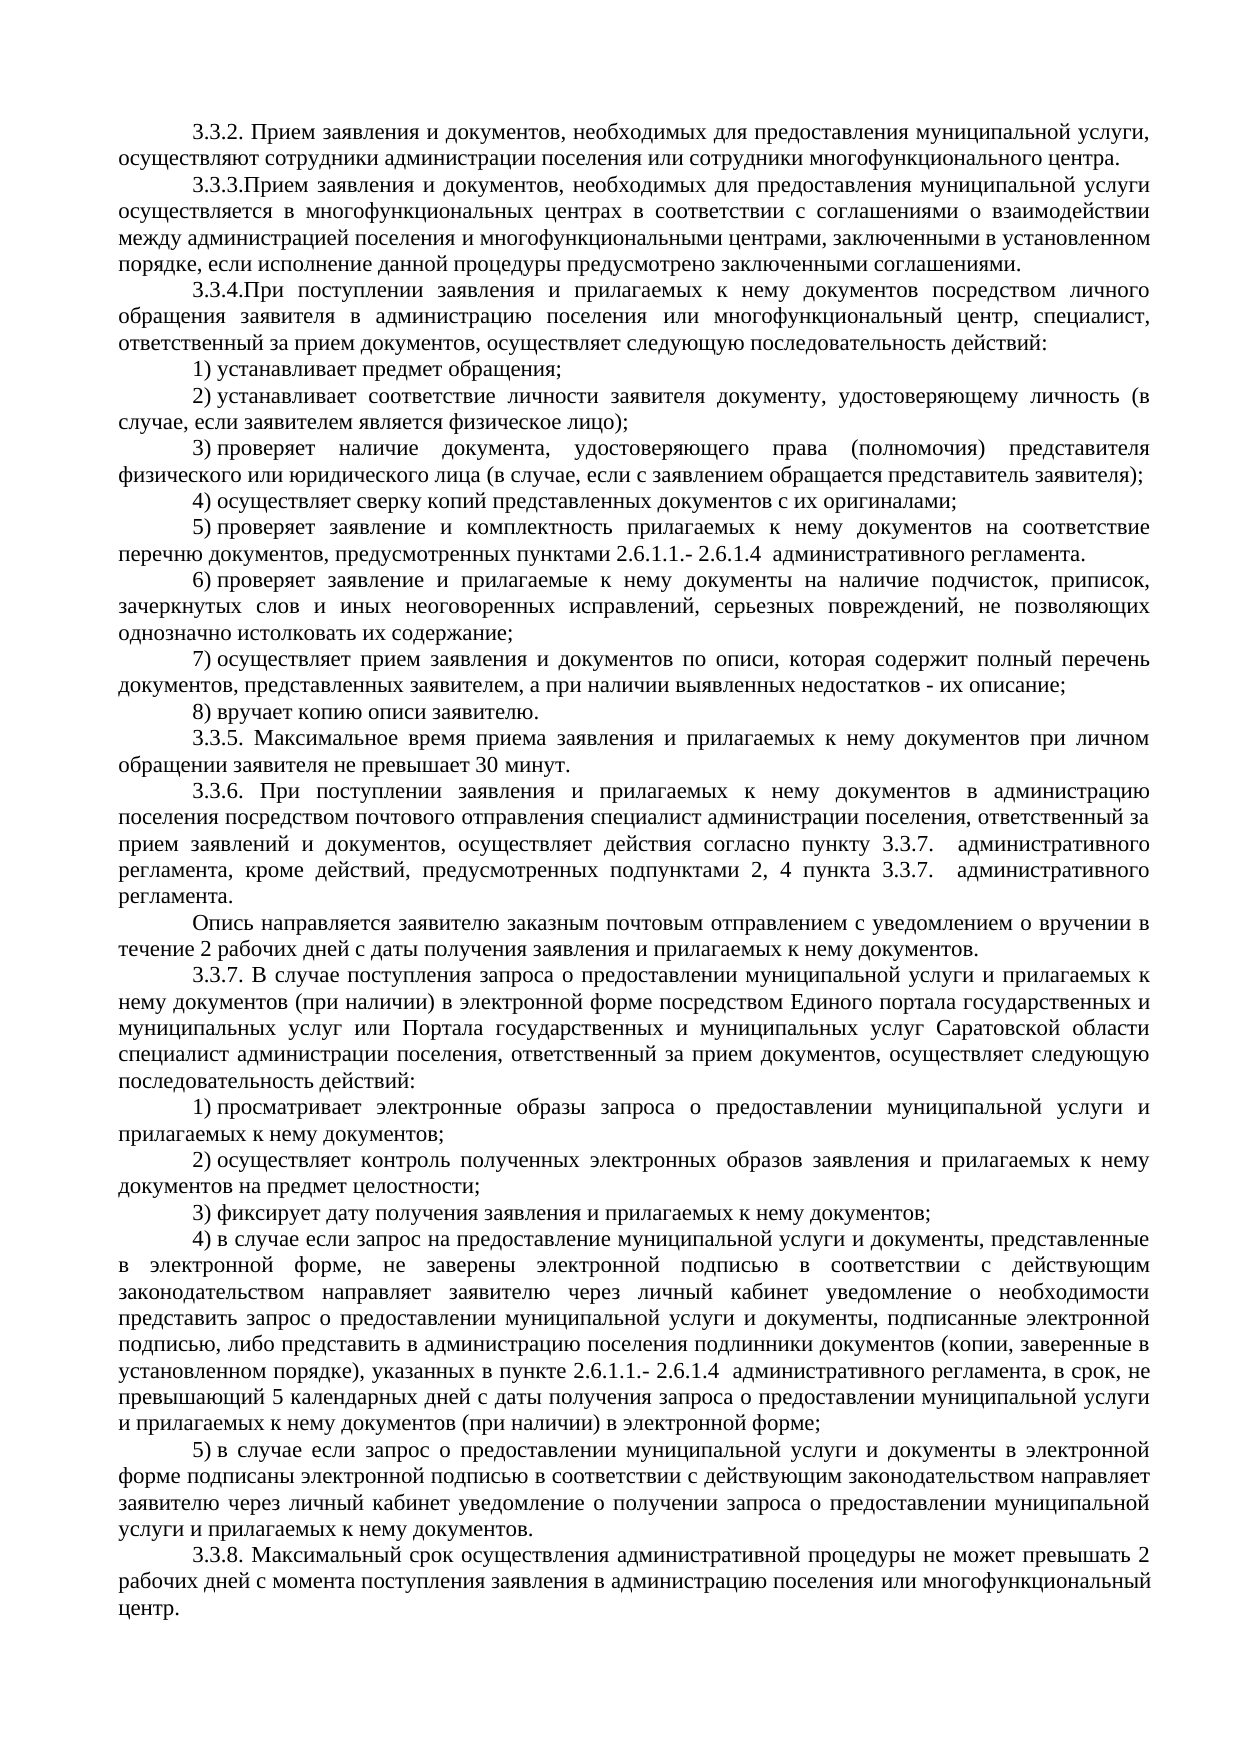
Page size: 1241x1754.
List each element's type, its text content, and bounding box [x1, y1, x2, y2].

text 3) проверяет наличие документа, удостоверяющего права (полномочия) представителя физического или юридического лица (в случае, если с заявлением обращается представитель заявителя); [118, 434, 1152, 487]
text 3.3.6. При поступлении заявления и прилагаемых к нему документов в администрацию поселения посредством почтового отправления специалист администрации поселения, ответственный за прием заявлений и документов, осуществляет действия согласно пункту 3.3.7. административного регламента, кроме действий, предусмотренных подпунктами 2, 4 пункта 3.3.7. административного регламента. [118, 777, 1152, 909]
text 8) вручает копию описи заявителю. [118, 698, 1152, 724]
text 1) устанавливает предмет обращения; [118, 355, 1152, 382]
text 3) фиксирует дату получения заявления и прилагаемых к нему документов; [118, 1199, 1152, 1225]
text 3.3.5. Максимальное время приема заявления и прилагаемых к нему документов при личном обращении заявителя не превышает 30 минут. [118, 724, 1152, 777]
text 3.3.7. В случае поступления запроса о предоставлении муниципальной услуги и прилагаемых к нему документов (при наличии) в электронной форме посредством Единого портала государственных и муниципальных услуг или Портала государственных и муниципальных услуг Саратовской области специалист администрации поселения, ответственный за прием документов, осуществляет следующую последовательность действий: [118, 961, 1152, 1093]
text 2) осуществляет контроль полученных электронных образов заявления и прилагаемых к нему документов на предмет целостности; [118, 1146, 1152, 1199]
text 4) в случае если запрос на предоставление муниципальной услуги и документы, представленные в электронной форме, не заверены электронной подписью в соответствии с действующим законодательством направляет заявителю через личный кабинет уведомление о необходимости представить запрос о предоставлении муниципальной услуги и документы, подписанные электронной подписью, либо представить в администрацию поселения подлинники документов (копии, заверенные в установленном порядке), указанных в пункте 2.6.1.1.- 2.6.1.4 административного регламента, в срок, не превышающий 5 календарных дней с даты получения запроса о предоставлении муниципальной услуги и прилагаемых к нему документов (при наличии) в электронной форме; [118, 1225, 1152, 1436]
text 4) осуществляет сверку копий представленных документов с их оригиналами; [118, 487, 1152, 513]
subtitle 3.3.3.Прием заявления и документов, необходимых для предоставления муниципальной услуги осуществляется в многофункциональных центрах в соответствии с соглашениями о взаимодействии между администрацией поселения и многофункциональными центрами, заключенными в установленном порядке, если исполнение данной процедуры предусмотрено заключенными соглашениями. [118, 171, 1152, 276]
text 5) проверяет заявление и комплектность прилагаемых к нему документов на соответствие перечню документов, предусмотренных пунктами 2.6.1.1.- 2.6.1.4 административного регламента. [118, 513, 1152, 566]
text Опись направляется заявителю заказным почтовым отправлением с уведомлением о вручении в течение 2 рабочих дней с даты получения заявления и прилагаемых к нему документов. [118, 909, 1152, 961]
text 5) в случае если запрос о предоставлении муниципальной услуги и документы в электронной форме подписаны электронной подписью в соответствии с действующим законодательством направляет заявителю через личный кабинет уведомление о получении запроса о предоставлении муниципальной услуги и прилагаемых к нему документов. [118, 1436, 1152, 1541]
text 2) устанавливает соответствие личности заявителя документу, удостоверяющему личность (в случае, если заявителем является физическое лицо); [118, 382, 1152, 434]
subtitle 3.3.2. Прием заявления и документов, необходимых для предоставления муниципальной услуги, осуществляют сотрудники администрации поселения или сотрудники многофункционального центра. [118, 118, 1152, 171]
text 6) проверяет заявление и прилагаемые к нему документы на наличие подчисток, приписок, зачеркнутых слов и иных неоговоренных исправлений, серьезных повреждений, не позволяющих однозначно истолковать их содержание; [118, 566, 1152, 645]
subtitle 3.3.4.При поступлении заявления и прилагаемых к нему документов посредством личного обращения заявителя в администрацию поселения или многофункциональный центр, специалист, ответственный за прием документов, осуществляет следующую последовательность действий: [118, 276, 1152, 355]
text 1) просматривает электронные образы запроса о предоставлении муниципальной услуги и прилагаемых к нему документов; [118, 1093, 1152, 1146]
text 3.3.8. Максимальный срок осуществления административной процедуры не может превышать 2 рабочих дней с момента поступления заявления в администрацию поселения или многофункциональный центр. [118, 1541, 1152, 1620]
text 7) осуществляет прием заявления и документов по описи, которая содержит полный перечень документов, представленных заявителем, а при наличии выявленных недостатков - их описание; [118, 645, 1152, 698]
